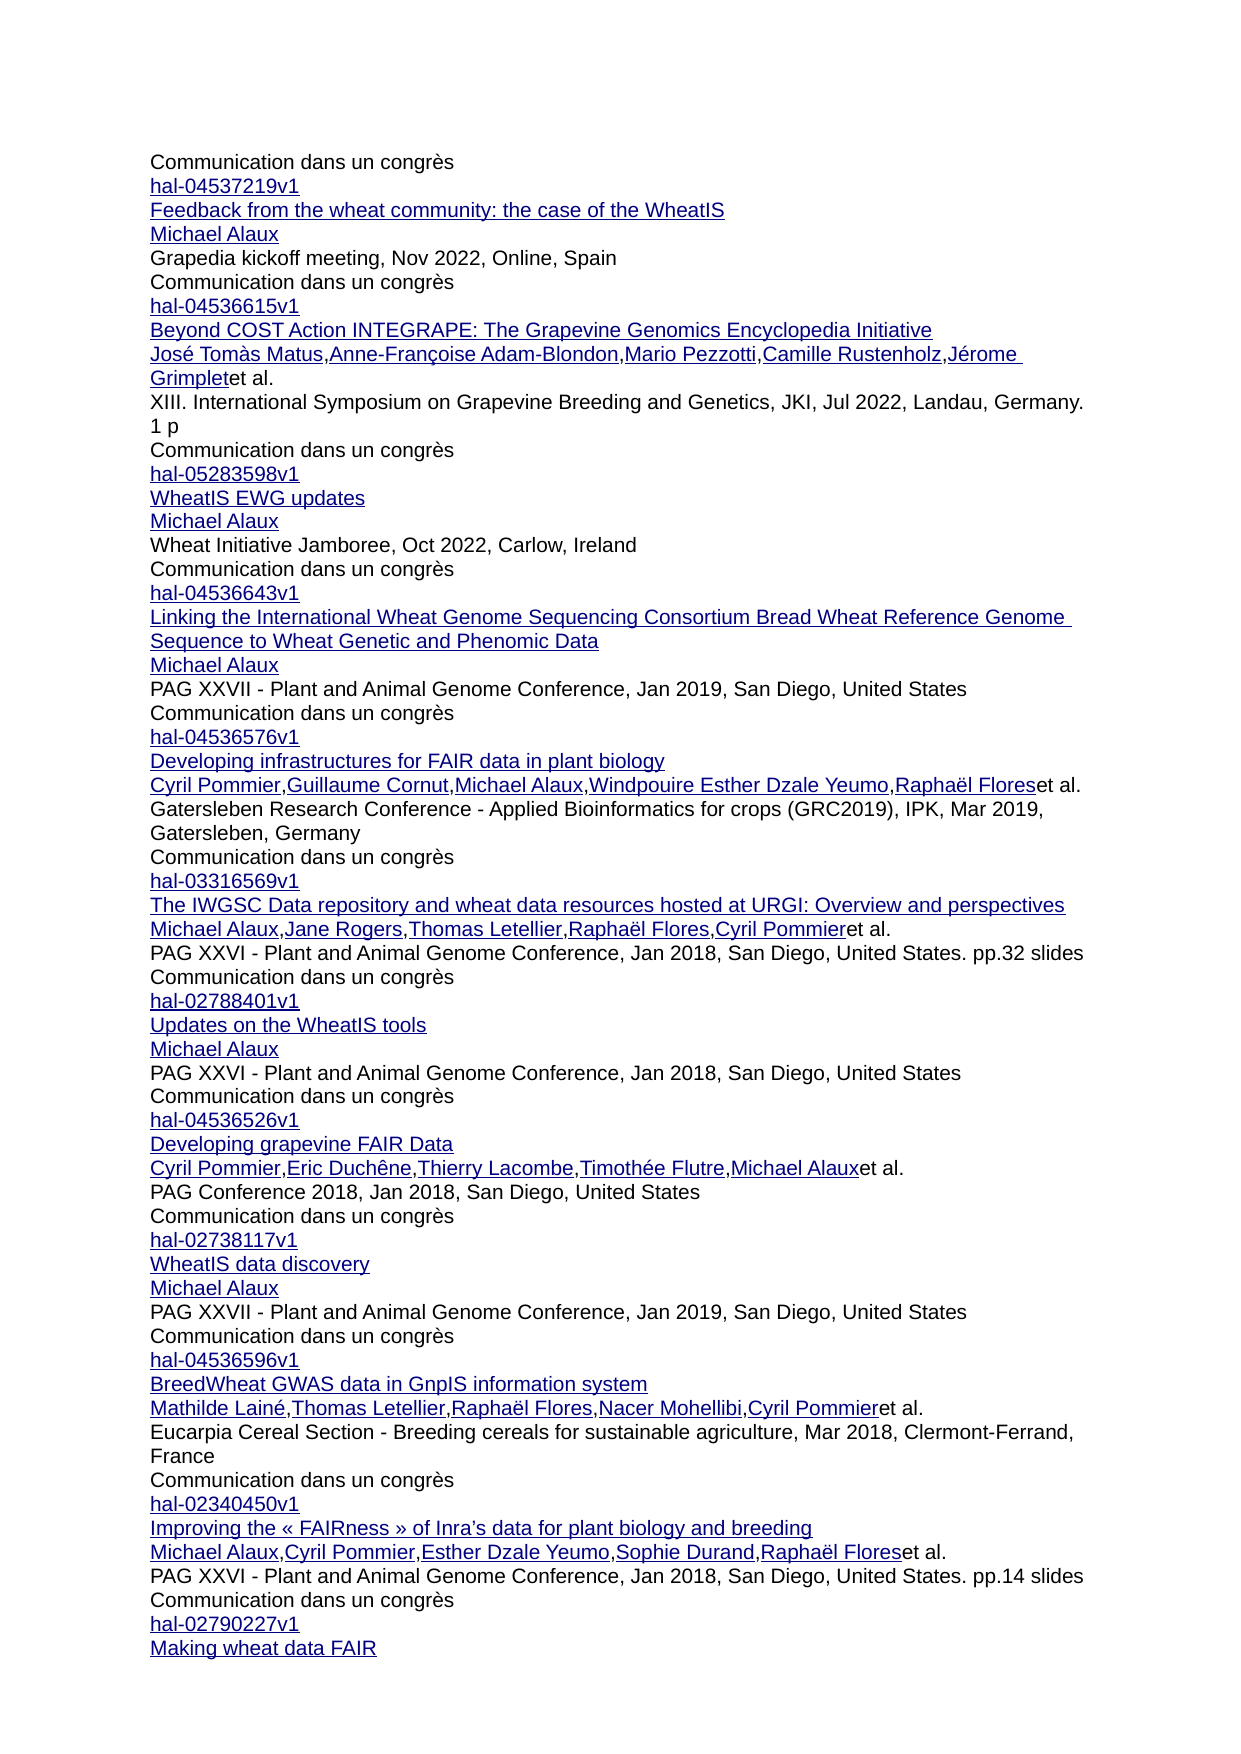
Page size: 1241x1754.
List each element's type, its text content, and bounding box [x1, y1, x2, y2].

table_cell Making wheat data FAIR [150, 1635, 1090, 1659]
table_cell The IWGSC Data repository and wheat data resources hosted at URGI: Overview and perspectives Michael Alaux,Jane Rogers,Thomas Letellier,Raphaël Flores,Cyril Pommieret al. PAG XXVI - Plant and Animal Genome Conference, Jan 2018, San Diego, United States. pp.32 slides Communication dans un congrès hal-02788401v1 [150, 893, 1090, 1012]
table_cell Beyond COST Action INTEGRAPE: The Grapevine Genomics Encyclopedia Initiative José Tomàs Matus,Anne-Françoise Adam-Blondon,Mario Pezzotti,Camille Rustenholz,Jérome Grimpletet al. XIII. International Symposium on Grapevine Breeding and Genetics, JKI, Jul 2022, Landau, Germany. 1 p Communication dans un congrès hal-05283598v1 [150, 318, 1090, 485]
table_cell Feedback from the wheat community: the case of the WheatIS Michael Alaux Grapedia kickoff meeting, Nov 2022, Online, Spain Communication dans un congrès hal-04536615v1 [150, 198, 1090, 318]
table_cell Linking the International Wheat Genome Sequencing Consortium Bread Wheat Reference Genome Sequence to Wheat Genetic and Phenomic Data Michael Alaux PAG XXVII - Plant and Animal Genome Conference, Jan 2019, San Diego, United States Communication dans un congrès hal-04536576v1 [150, 605, 1090, 749]
table_cell Developing infrastructures for FAIR data in plant biology Cyril Pommier,Guillaume Cornut,Michael Alaux,Windpouire Esther Dzale Yeumo,Raphaël Floreset al. Gatersleben Research Conference - Applied Bioinformatics for crops (GRC2019), IPK, Mar 2019, Gatersleben, Germany Communication dans un congrès hal-03316569v1 [150, 749, 1090, 893]
table_cell Developing grapevine FAIR Data Cyril Pommier,Eric Duchêne,Thierry Lacombe,Timothée Flutre,Michael Alauxet al. PAG Conference 2018, Jan 2018, San Diego, United States Communication dans un congrès hal-02738117v1 [150, 1132, 1090, 1252]
table_cell Improving the « FAIRness » of Inra’s data for plant biology and breeding Michael Alaux,Cyril Pommier,Esther Dzale Yeumo,Sophie Durand,Raphaël Floreset al. PAG XXVI - Plant and Animal Genome Conference, Jan 2018, San Diego, United States. pp.14 slides Communication dans un congrès hal-02790227v1 [150, 1516, 1090, 1635]
table_cell Updates on the WheatIS tools Michael Alaux PAG XXVI - Plant and Animal Genome Conference, Jan 2018, San Diego, United States Communication dans un congrès hal-04536526v1 [150, 1013, 1090, 1132]
table_cell BreedWheat GWAS data in GnpIS information system Mathilde Lainé,Thomas Letellier,Raphaël Flores,Nacer Mohellibi,Cyril Pommieret al. Eucarpia Cereal Section - Breeding cereals for sustainable agriculture, Mar 2018, Clermont-Ferrand, France Communication dans un congrès hal-02340450v1 [150, 1372, 1090, 1516]
table_cell WheatIS EWG updates Michael Alaux Wheat Initiative Jamboree, Oct 2022, Carlow, Ireland Communication dans un congrès hal-04536643v1 [150, 485, 1090, 605]
table_cell WheatIS data discovery Michael Alaux PAG XXVII - Plant and Animal Genome Conference, Jan 2019, San Diego, United States Communication dans un congrès hal-04536596v1 [150, 1252, 1090, 1372]
table_cell Communication dans un congrès hal-04537219v1 [150, 150, 1090, 198]
